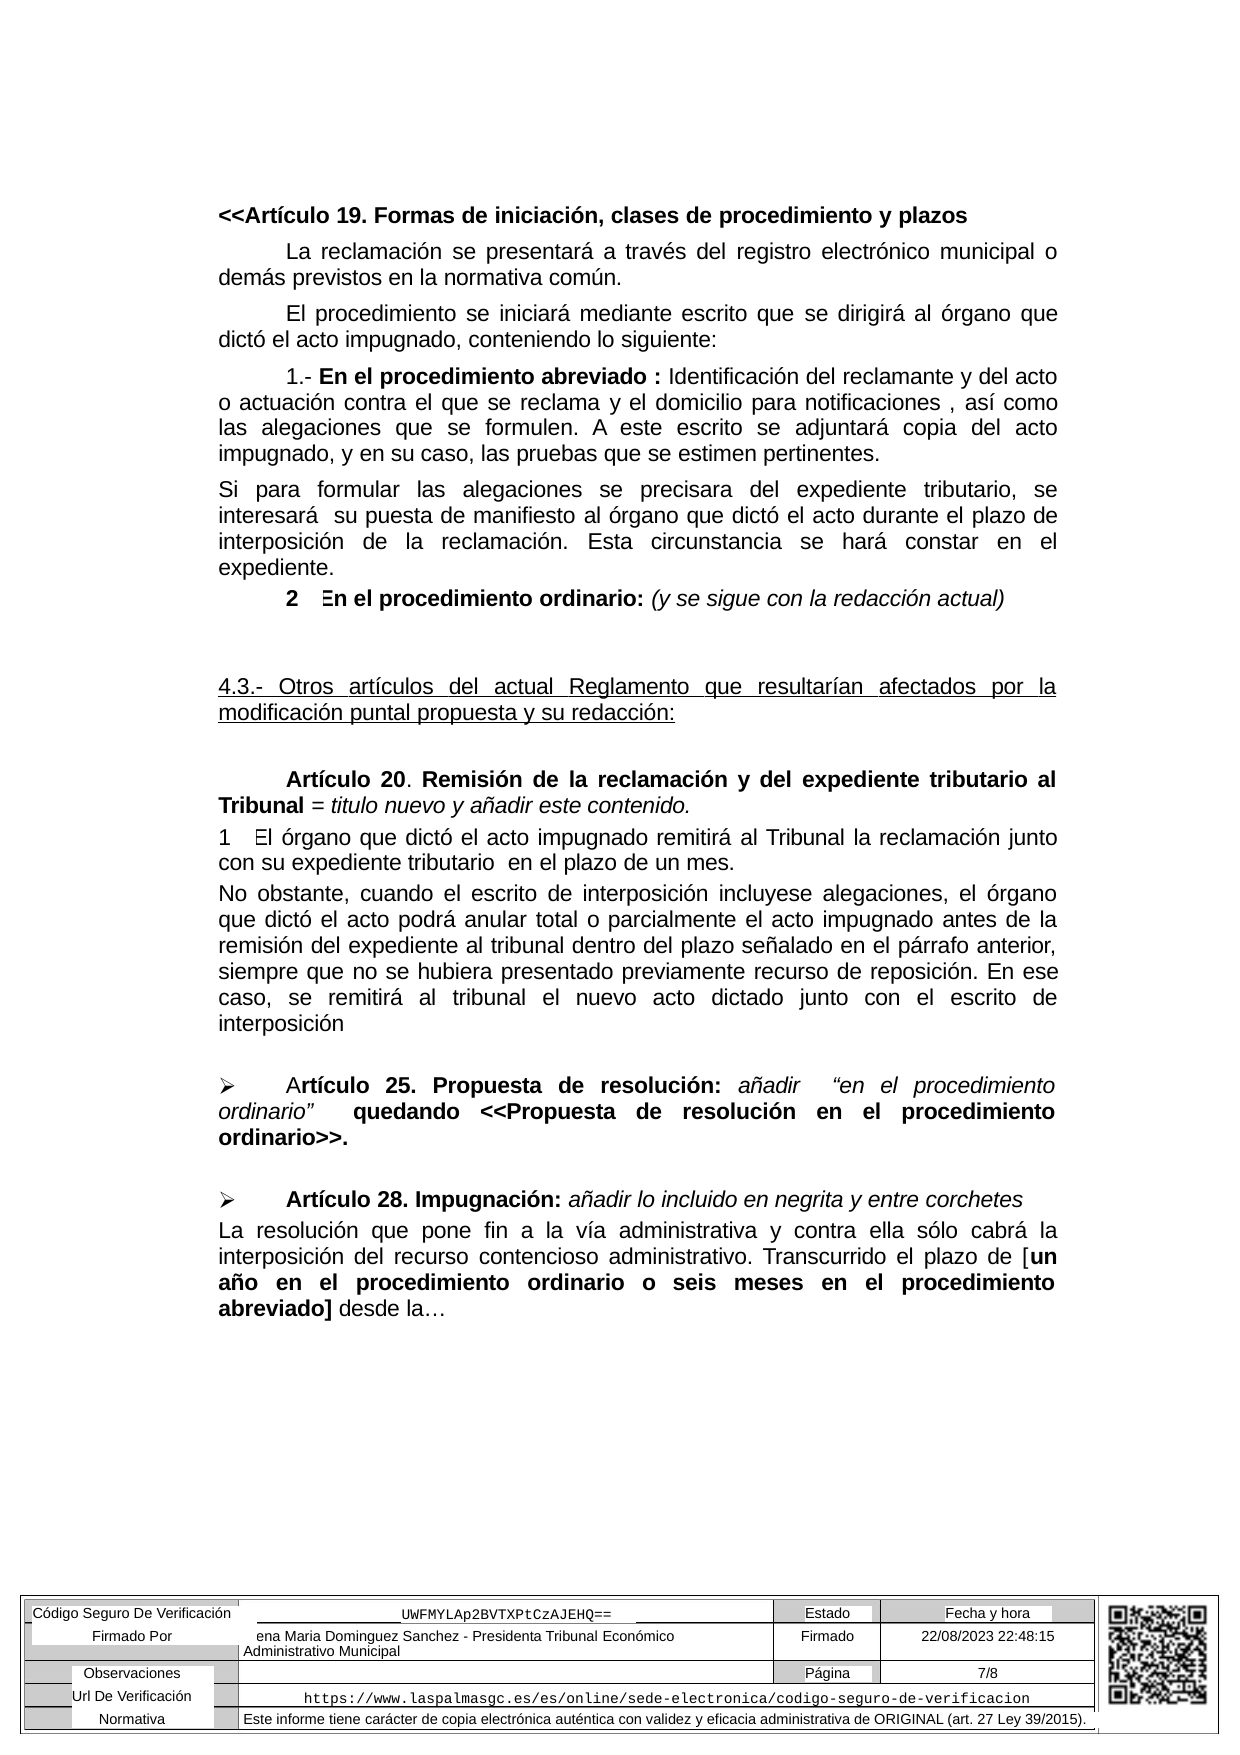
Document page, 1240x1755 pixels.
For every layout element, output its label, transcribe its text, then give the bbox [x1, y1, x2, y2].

text interposición de la reclamación. Esta circunstancia se hará constar en el [218, 529, 1079, 554]
text La resolución que pone fin a la vía administrativa y contra ella sólo cabrá la [218, 1219, 1080, 1244]
text .- El órgano que dictó el acto impugnado remitirá al Tribunal la reclamación junto [256, 825, 1080, 850]
text .- En el procedimiento ordinario: (y se sigue con la redacción actual) [323, 586, 1026, 612]
text El procedimiento se iniciará mediante escrito que se dirigirá al órgano que [286, 302, 1079, 327]
text Artículo 25. Propuesta de resolución: añadir “en el procedimiento [286, 1073, 1077, 1098]
text Fecha y hora [945, 1606, 1052, 1622]
text Url De Verificación [72, 1689, 214, 1705]
text La reclamación se presentará a través del registro electrónico municipal o [286, 240, 1079, 265]
text remisión del expediente al tribunal dentro del plazo señalado en el párrafo anterior, [218, 933, 1079, 959]
text Normativa [99, 1712, 214, 1728]
text https://www.laspalmasgc.es/es/online/sede-electronica/codigo-seguro-de-verificacion [304, 1690, 1055, 1706]
text las alegaciones que se formulen. A este escrito se adjuntará copia del acto [218, 416, 1080, 441]
text .3.- Otros artículos del actual Reglamento que resultarían afectados por la [231, 674, 1079, 700]
text Estado [805, 1606, 872, 1622]
text demás previstos en la normativa común. [218, 266, 1079, 291]
text Elena Maria Dominguez Sanchez - Presidenta Tribunal Económico [257, 1628, 700, 1645]
text UWFMYLAp2BVTXPtCzAJEHQ== [401, 1607, 636, 1623]
text Firmado [801, 1628, 876, 1645]
text interposición [218, 1011, 1079, 1036]
text interposición del recurso contencioso administrativo. Transcurrido el plazo de [un [218, 1244, 1080, 1269]
text ➢ [218, 1078, 261, 1098]
text <<Artículo 19. Formas de iniciación, clases de procedimiento y plazos [218, 203, 989, 228]
text o actuación contra el que se reclama y el domicilio para notificaciones , así como [218, 390, 1080, 415]
text dictó el acto impugnado, conteniendo lo siguiente: [218, 328, 1079, 353]
text 1 [218, 825, 256, 850]
text No obstante, cuando el escrito de interposición incluyese alegaciones, el órgano [218, 882, 1079, 907]
text 2 [286, 586, 323, 612]
text que dictó el acto podrá anular total o parcialmente el acto impugnado antes de la [218, 908, 1079, 933]
text Firmado Por [92, 1628, 257, 1645]
text siempre que no se hubiera presentado previamente recurso de reposición. En ese [218, 959, 1079, 984]
text Página [805, 1666, 872, 1682]
text modificación puntal propuesta y su redacción: [218, 700, 699, 726]
text Código Seguro De Verificación [32, 1606, 257, 1622]
text 22/08/2023 22:48:15 [921, 1628, 1077, 1645]
text caso, se remitirá al tribunal el nuevo acto dictado junto con el escrito de [218, 985, 1079, 1010]
text año en el procedimiento ordinario o seis meses en el procedimiento [218, 1270, 1080, 1295]
text Tribunal = titulo nuevo y añadir este contenido. [218, 794, 1080, 819]
text Observaciones [83, 1666, 214, 1682]
text .- En el procedimiento abreviado : Identificación del reclamante y del acto [298, 364, 1079, 389]
text 7/8 [978, 1666, 1020, 1682]
text expediente. [218, 555, 1079, 580]
text Administrativo Municipal [243, 1645, 700, 1659]
text ordinario>>. [218, 1125, 373, 1150]
text abreviado] desde la… [218, 1296, 1080, 1321]
text ordinario” [218, 1099, 338, 1124]
text Artículo 20. Remisión de la reclamación y del expediente tributario al [286, 768, 1080, 793]
text 4 [218, 674, 231, 696]
text quedando <<Propuesta de resolución en el procedimiento [353, 1099, 1079, 1124]
text 1 [286, 364, 298, 389]
text Este informe tiene carácter de copia electrónica auténtica con validez y eficacia administrativa de ORIGINAL (art. 27 Ley 39/2015). [243, 1712, 1113, 1728]
text Si para formular las alegaciones se precisara del expediente tributario, se [218, 478, 1079, 503]
text con su expediente tributario en el plazo de un mes. [218, 851, 757, 876]
text Artículo 28. Impugnación: añadir lo incluido en negrita y entre corchetes [286, 1187, 1045, 1212]
text interesará su puesta de manifiesto al órgano que dictó el acto durante el plazo de [218, 504, 1079, 529]
text ➢ [218, 1192, 261, 1213]
text impugnado, y en su caso, las pruebas que se estimen pertinentes. [218, 442, 1080, 467]
